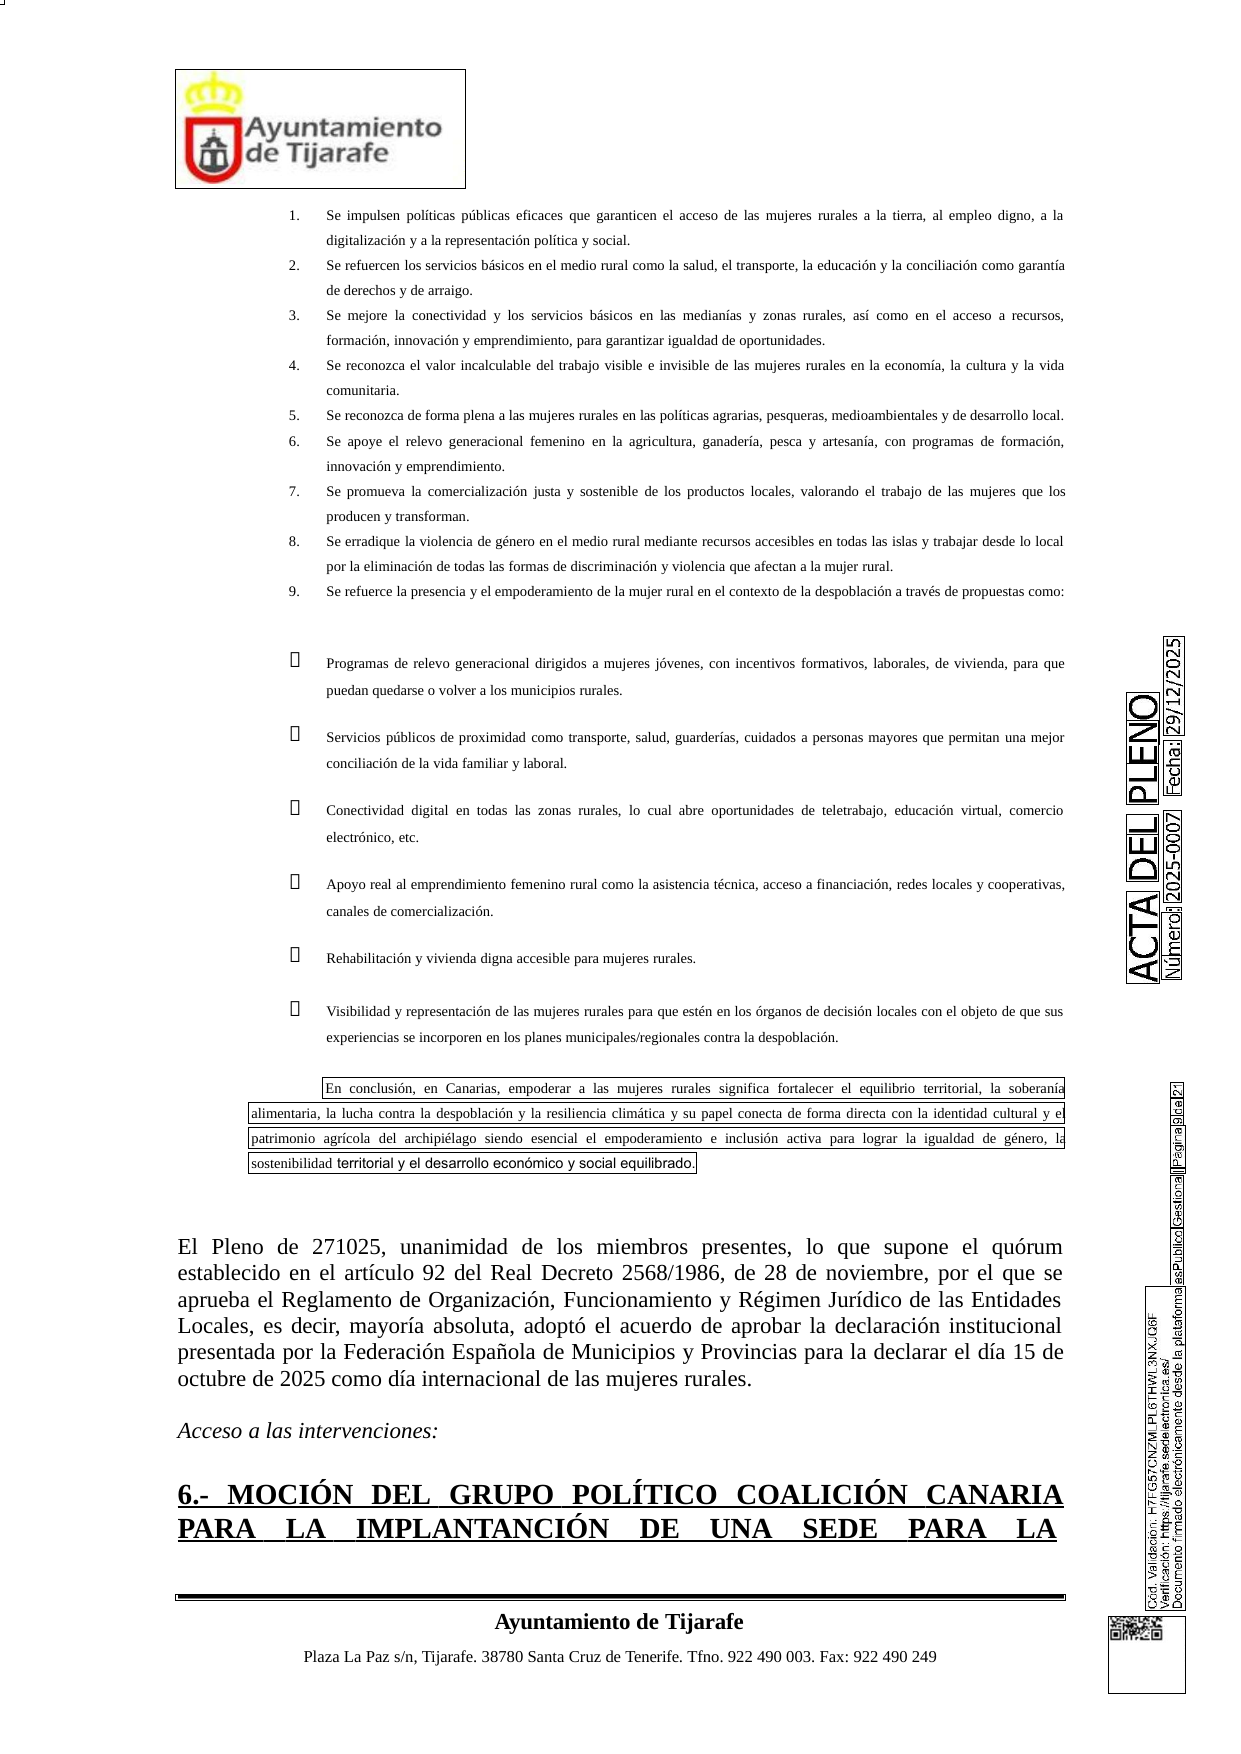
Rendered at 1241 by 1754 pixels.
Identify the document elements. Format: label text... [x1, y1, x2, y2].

text Se refuercen los servicios básicos en el medio rural como la salud, el transporte, la educación y la conciliación como garantía [326, 257, 1087, 273]
text . [296, 584, 325, 600]
text 4 [289, 358, 296, 374]
text Se reconozca el valor incalculable del trabajo visible e invisible de las mujeres rurales en la economía, la cultura y la vida [326, 358, 1086, 374]
text Se promueva la comercialización justa y sostenible de los productos locales, valorando el trabajo de las mujeres que los [326, 483, 1088, 499]
picture [1171, 1176, 1183, 1227]
picture [1171, 1099, 1183, 1115]
picture [249, 1153, 696, 1173]
picture [1109, 1617, 1185, 1693]
text Se reconozca de forma plena a las mujeres rurales en las políticas agrarias, pesqueras, medioambientales y de desarrollo local. [326, 408, 1087, 424]
text Programas de relevo generacional dirigidos a mujeres jóvenes, con incentivos formativos, laborales, de vivienda, para que [326, 655, 1087, 671]
picture [1171, 1083, 1183, 1097]
text Se mejore la conectividad y los servicios básicos en las medianías y zonas rurales, así como en el acceso a recursos, [326, 307, 1086, 323]
text 8 [289, 533, 296, 549]
text Apoyo real al emprendimiento femenino rural como la asistencia técnica, acceso a financiación, redes locales y cooperativas, [326, 877, 1087, 893]
text presentada por la Federación Española de Municipios y Provincias para la declarar el día 15 de [177, 1339, 1087, 1365]
text electrónico, etc. [326, 829, 1086, 846]
text alimentaria, la lucha contra la despoblación y la resiliencia climática y su papel conecta de forma directa con la identidad cultural y el [251, 1105, 1087, 1121]
text canales de comercialización. [326, 903, 1087, 919]
text  [289, 795, 323, 820]
picture [1164, 811, 1181, 902]
text 1 [289, 207, 296, 223]
text octubre de 2025 como día internacional de las mujeres rurales. [177, 1366, 1087, 1391]
text patrimonio agrícola del archipiélago siendo esencial el empoderamiento e inclusión activa para lograr la igualdad de género, la [251, 1131, 1087, 1147]
picture [1171, 1116, 1183, 1125]
text . [296, 207, 325, 223]
picture [1127, 764, 1158, 804]
picture [1162, 956, 1181, 979]
text . [296, 358, 325, 374]
text establecido en el artículo 92 del Real Decreto 2568/1986, de 28 de noviembre, por el que se [177, 1260, 1087, 1286]
picture [176, 70, 465, 188]
text Se erradique la violencia de género en el medio rural mediante recursos accesibles en todas las islas y trabajar desde lo local [326, 533, 1087, 549]
text . [296, 533, 325, 549]
picture [1171, 1126, 1185, 1167]
text formación, innovación y emprendimiento, para garantizar igualdad de oportunidades. [326, 333, 1086, 349]
picture [323, 1078, 1064, 1098]
text .- MOCIÓN DEL GRUPO POLÍTICO COALICIÓN CANARIA [192, 1479, 1087, 1511]
text Ayuntamiento de Tijarafe [494, 1609, 771, 1634]
picture [1127, 835, 1158, 881]
text Se refuerce la presencia y el empoderamiento de la mujer rural en el contexto de la despoblación a través de propuestas como: [326, 584, 1087, 600]
text PARA LA IMPLANTANCIÓN DE UNA SEDE PARA LA [177, 1512, 1087, 1545]
text Servicios públicos de proximidad como transporte, salud, guarderías, cuidados a personas mayores que permitan una mejor [326, 729, 1087, 745]
text Locales, es decir, mayoría absoluta, adoptó el acuerdo de aprobar la declaración institucional [177, 1313, 1087, 1338]
text Visibilidad y representación de las mujeres rurales para que estén en los órganos de decisión locales con el objeto de que sus [326, 1003, 1086, 1019]
text por la eliminación de todas las formas de discriminación y violencia que afectan a la mujer rural. [326, 558, 1087, 574]
text  [289, 942, 323, 968]
text 9 [289, 584, 296, 600]
text El Pleno de 271025, unanimidad de los miembros presentes, lo que supone el quórum [177, 1234, 1087, 1259]
text  [289, 721, 323, 747]
text . [296, 257, 325, 273]
text  [289, 996, 323, 1021]
picture [1127, 892, 1159, 983]
text producen y transforman. [326, 508, 1088, 524]
picture [1164, 637, 1184, 735]
picture [1127, 693, 1159, 720]
picture [1162, 913, 1181, 955]
text Se impulsen políticas públicas eficaces que garanticen el acceso de las mujeres rurales a la tierra, al empleo digno, a la [326, 207, 1086, 223]
text 7 [289, 483, 296, 499]
text digitalización y a la representación política y social. [326, 232, 1086, 248]
picture [176, 1595, 1065, 1600]
text En conclusión, en Canarias, empoderar a las mujeres rurales significa fortalecer el equilibrio territorial, la soberanía [325, 1080, 1087, 1096]
text innovación y emprendimiento. [326, 458, 1087, 474]
picture [1164, 741, 1181, 795]
text . [296, 433, 325, 449]
picture [1145, 1229, 1186, 1286]
text Acceso a las intervenciones: [177, 1418, 463, 1444]
text Se apoye el relevo generacional femenino en la agricultura, ganadería, pesca y artesanía, con programas de formación, [326, 433, 1087, 449]
text sostenibilidad territorial y el desarrollo económico y social equilibrado. [251, 1156, 1087, 1172]
text . [296, 408, 325, 424]
text 5 [289, 408, 296, 424]
picture [1171, 1169, 1185, 1173]
text 6 [177, 1479, 192, 1506]
text Rehabilitación y vivienda digna accesible para mujeres rurales. [326, 950, 719, 966]
text 6 [289, 433, 296, 449]
text . [296, 483, 325, 499]
text de derechos y de arraigo. [326, 282, 1087, 298]
text  [289, 869, 323, 894]
text Conectividad digital en todas las zonas rurales, lo cual abre oportunidades de teletrabajo, educación virtual, comercio [326, 803, 1086, 819]
text puedan quedarse o volver a los municipios rurales. [326, 682, 1087, 698]
text 3 [289, 307, 296, 323]
text aprueba el Reglamento de Organización, Funcionamiento y Régimen Jurídico de las Entidades [177, 1287, 1087, 1312]
picture [249, 1128, 1064, 1148]
picture [1146, 1287, 1185, 1610]
picture [1127, 721, 1158, 763]
text experiencias se incorporen en los planes municipales/regionales contra la despoblación. [326, 1030, 1086, 1046]
text  [289, 647, 323, 673]
text Plaza La Paz s/n, Tijarafe. 38780 Santa Cruz de Tenerife. Tfno. 922 490 003. Fax: 922 490 249 [303, 1647, 962, 1666]
text conciliación de la vida familiar y laboral. [326, 756, 1087, 772]
picture [1161, 908, 1182, 912]
picture [1127, 815, 1158, 834]
text 2 [289, 257, 296, 273]
picture [249, 1103, 1064, 1123]
text . [296, 307, 325, 323]
text comunitaria. [326, 383, 1086, 399]
text 6 [177, 1507, 192, 1511]
